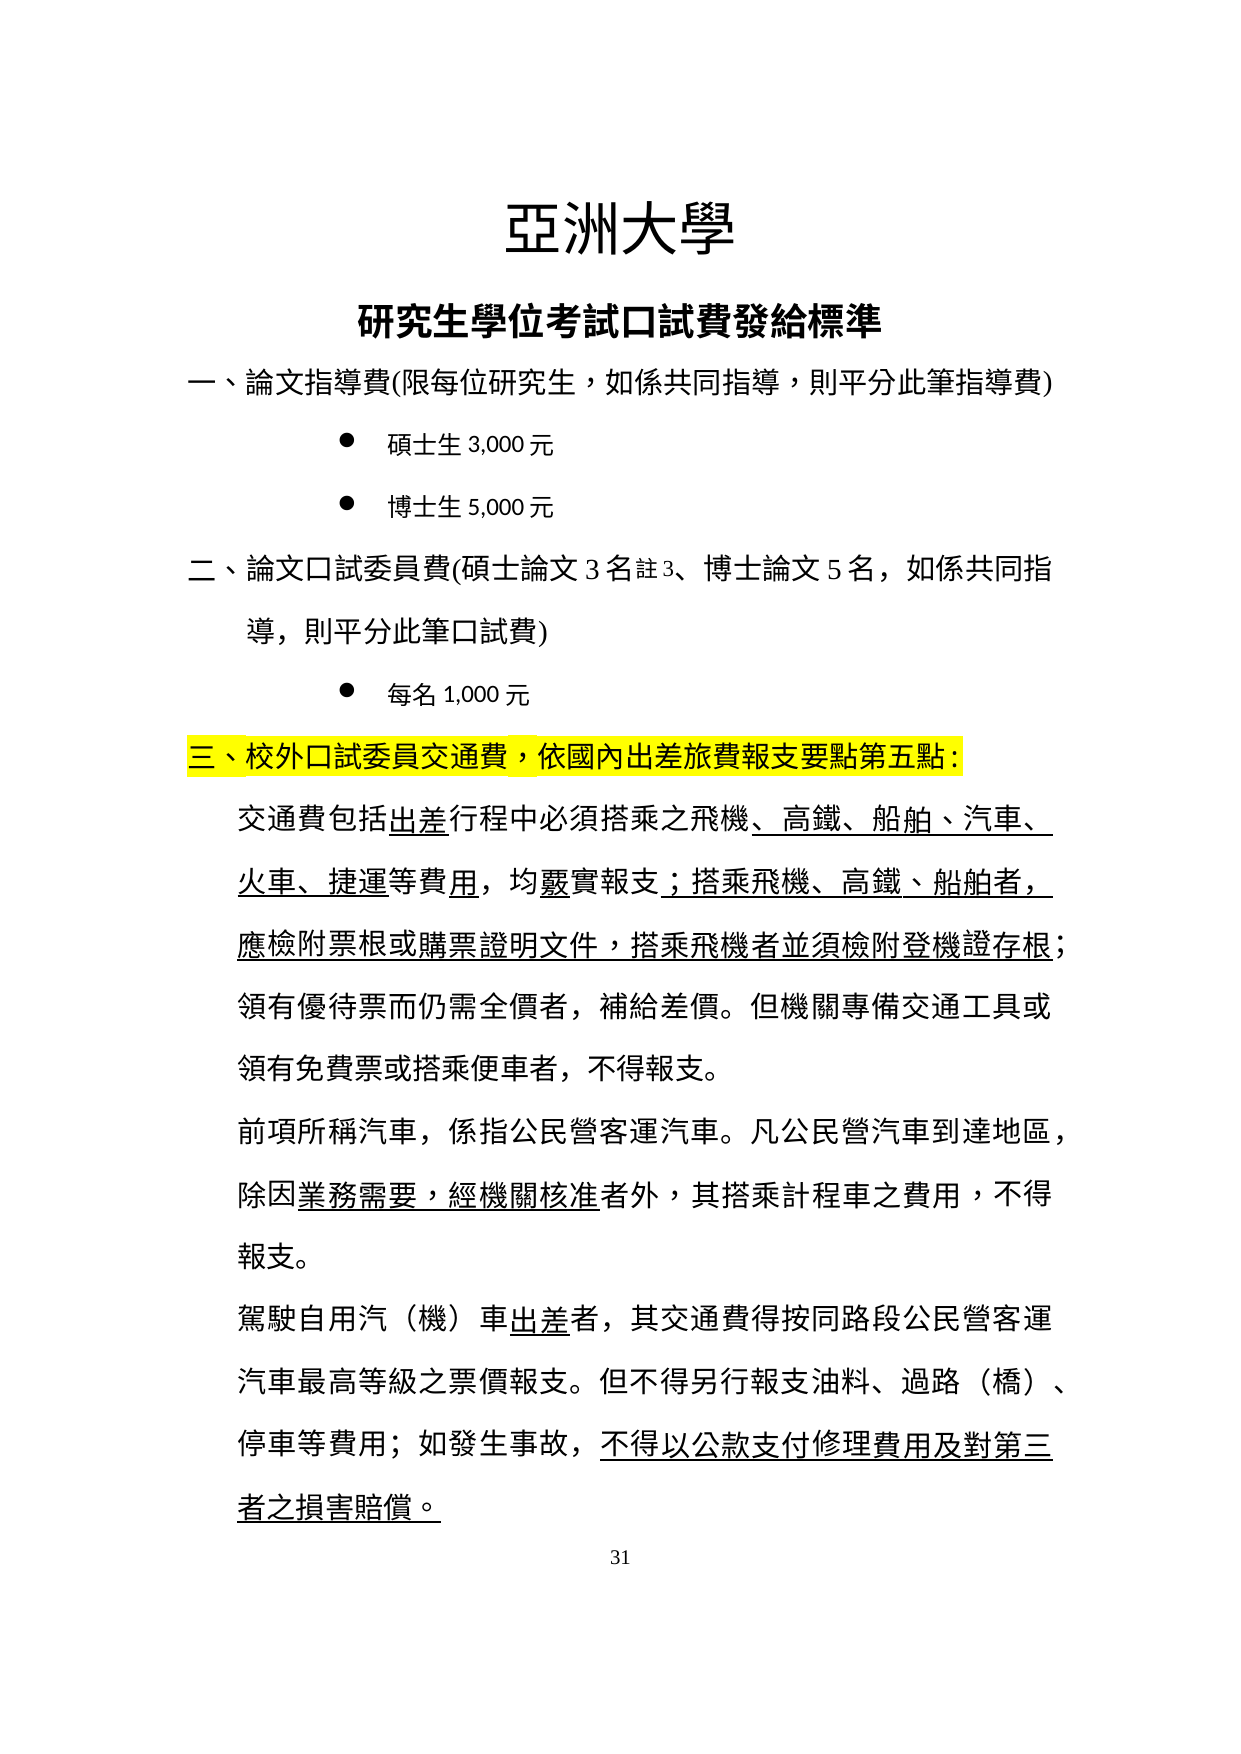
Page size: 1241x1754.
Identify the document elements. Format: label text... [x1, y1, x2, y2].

text 駕駛自用汽（機）車出差者，其交通費得按同路段公民營客運汽車最高等級之票價報支。但不得另行報支油料、過路（橋）、停車等費用；如發生事故，不得以公款支付修理費用及對第三者之損害賠償。 [237, 1277, 1053, 1527]
text 交通費包括出差行程中必須搭乘之飛機、高鐵、船舶、汽車、火車、捷運等費用，均覈實報支；搭乘飛機、高鐵、船舶者，應檢附票根或購票證明文件，搭乘飛機者並須檢附登機證存根；領有優待票而仍需全價者，補給差價。但機關專備交通工具或領有免費票或搭乘便車者，不得報支。 [237, 777, 1053, 959]
text 亞洲大學 [187, 152, 1053, 277]
text 一、論文指導費(限每位研究生，如係共同指導，則平分此筆指導費) [187, 339, 1053, 402]
text 前項所稱汽車，係指公民營客運汽車。凡公民營汽車到達地區，除因業務需要，經機關核准者外，其搭乘計程車之費用，不得報支。 [237, 1089, 1053, 1277]
text 研究生學位考試口試費發給標準 [187, 277, 1053, 339]
list 每名1,000 元 [337, 652, 1053, 714]
text 三、校外口試委員交通費，依國內出差旅費報支要點第五點: [187, 714, 1053, 777]
list 碩士生3,000元 [337, 402, 1053, 464]
text 交通費包括出差行程中必須搭乘之飛機、高鐵、船舶、汽車、火車、捷運等費用，均覈實報支；搭乘飛機、高鐵、船舶者，應檢附票根或購票證明文件，搭乘飛機者並須檢附登機證存根；領有優待票而仍需全價者，補給差價。但機關專備交通工具或領有免費票或搭乘便車者，不得報支。 [237, 961, 1053, 1089]
list 博士生5,000元 [337, 464, 1053, 527]
text 二、論文口試委員費(碩士論文3名註3、博士論文5名，如係共同指導，則平分此筆口試費) [187, 527, 1053, 652]
